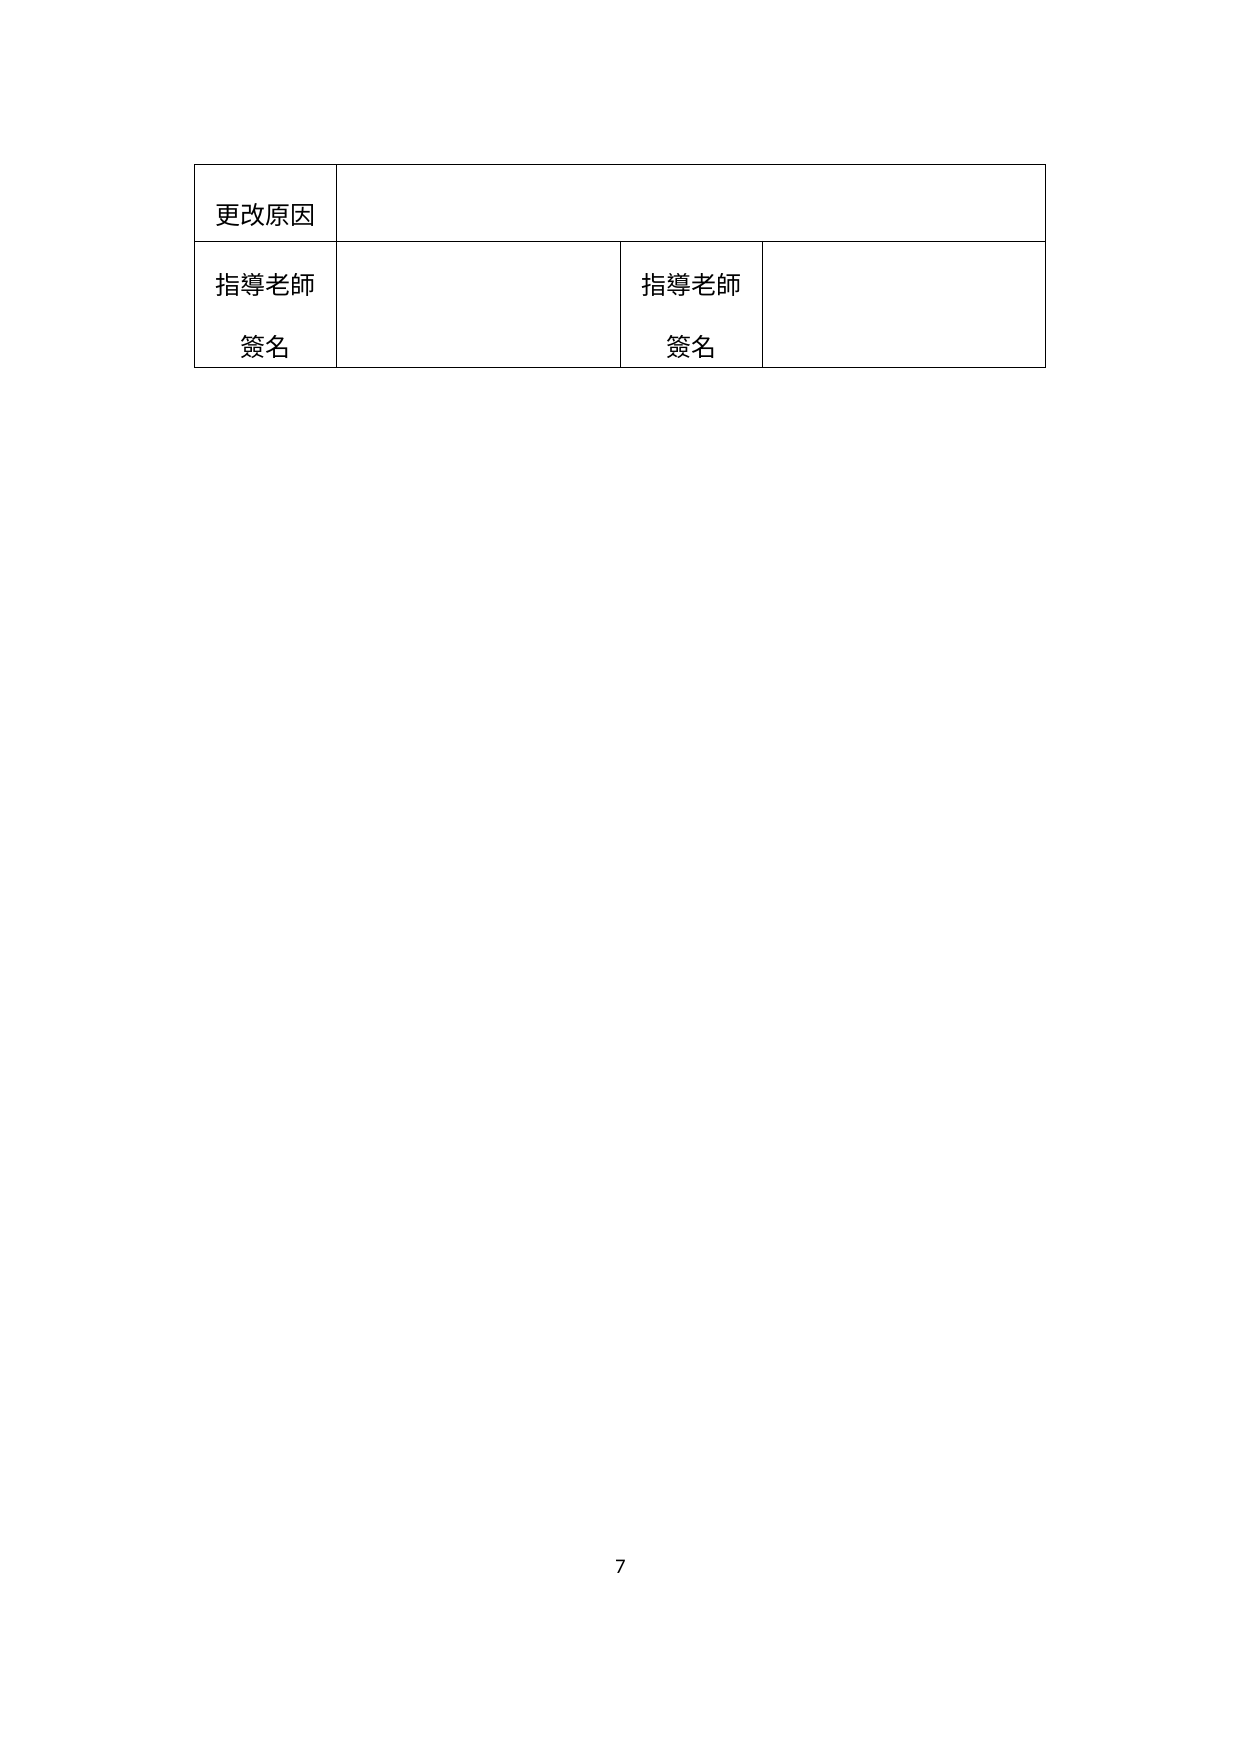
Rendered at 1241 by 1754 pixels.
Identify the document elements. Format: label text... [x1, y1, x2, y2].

table_cell 指導老師簽名 [621, 242, 762, 367]
table_cell [337, 242, 620, 367]
table_cell 指導老師簽名 [195, 242, 336, 367]
table_cell 更改原因 [195, 165, 336, 241]
table_cell [337, 165, 1045, 241]
table_cell [763, 242, 1045, 367]
